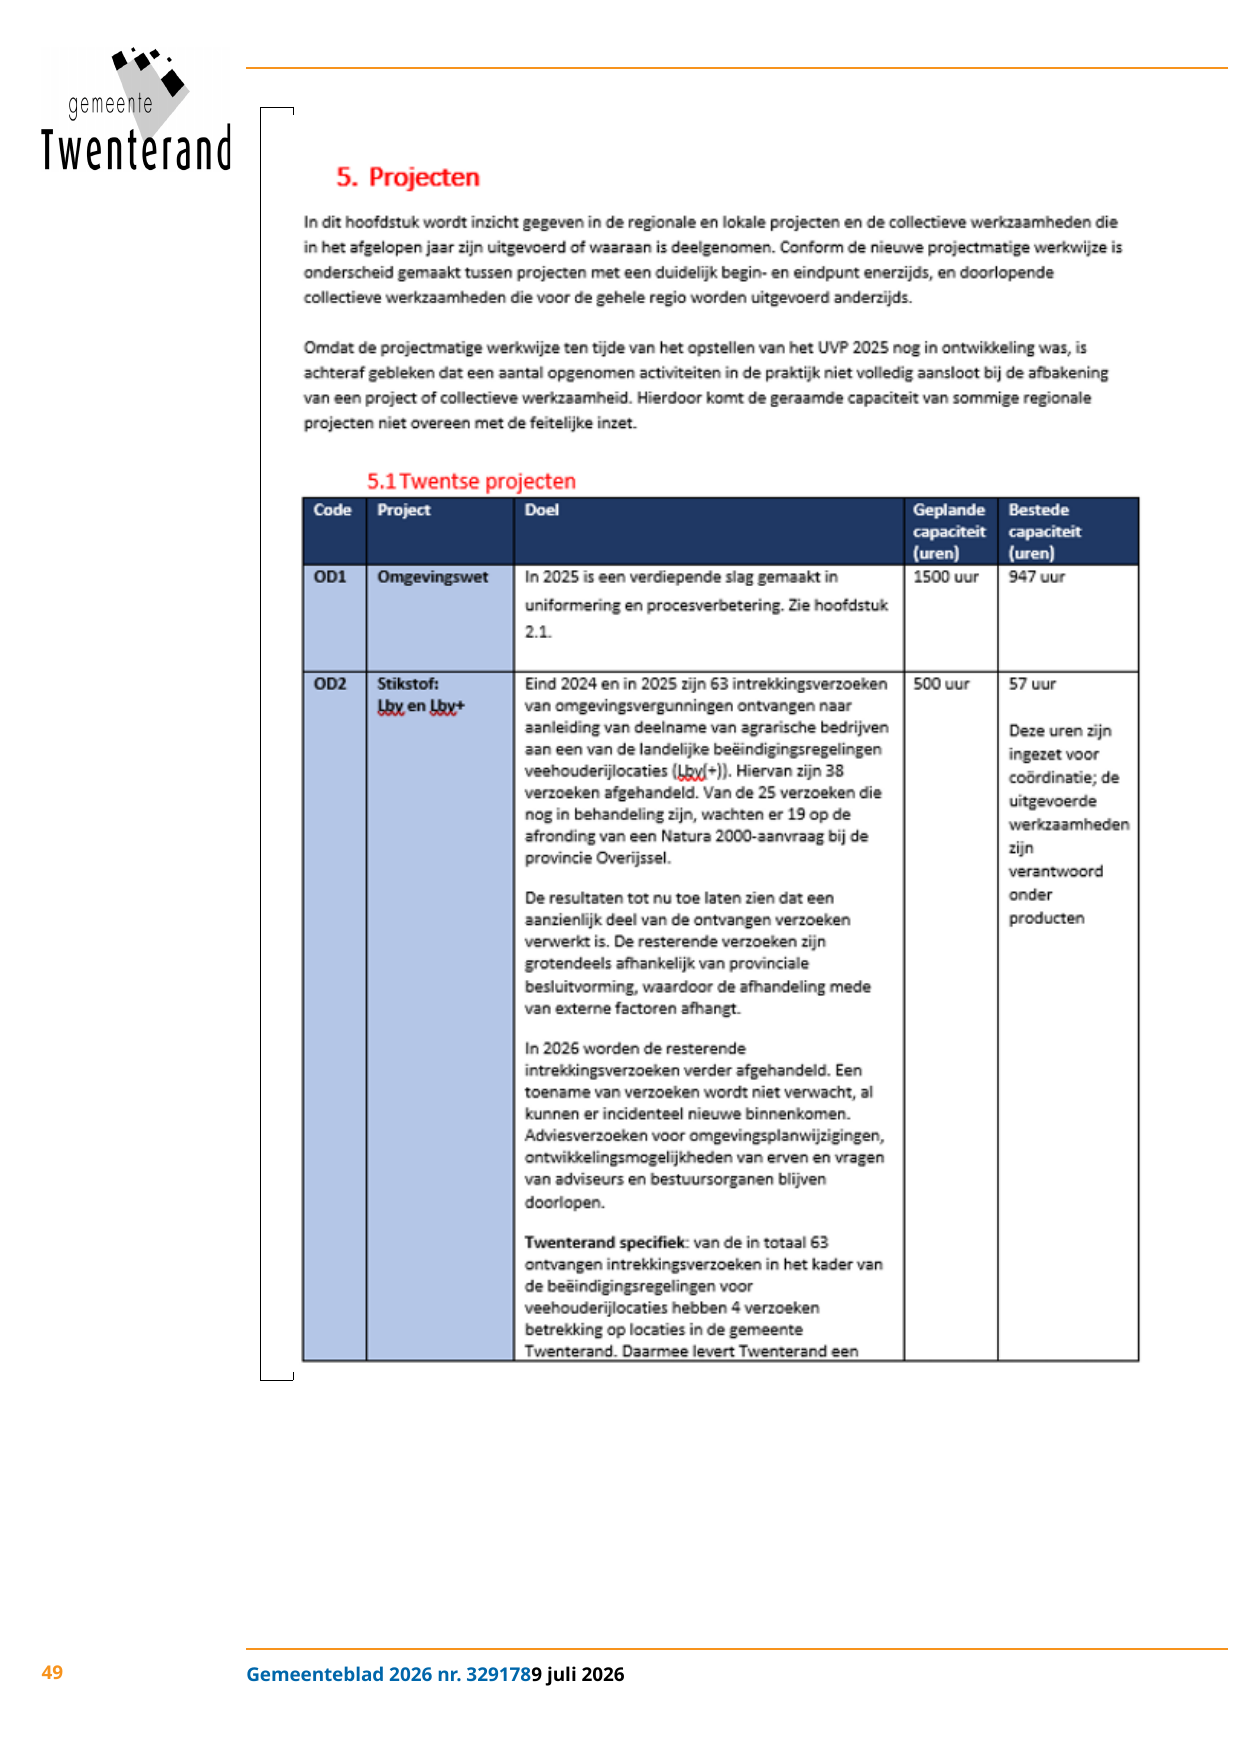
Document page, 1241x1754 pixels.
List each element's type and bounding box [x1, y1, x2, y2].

picture [268, 115, 1155, 1372]
picture [41, 47, 231, 172]
